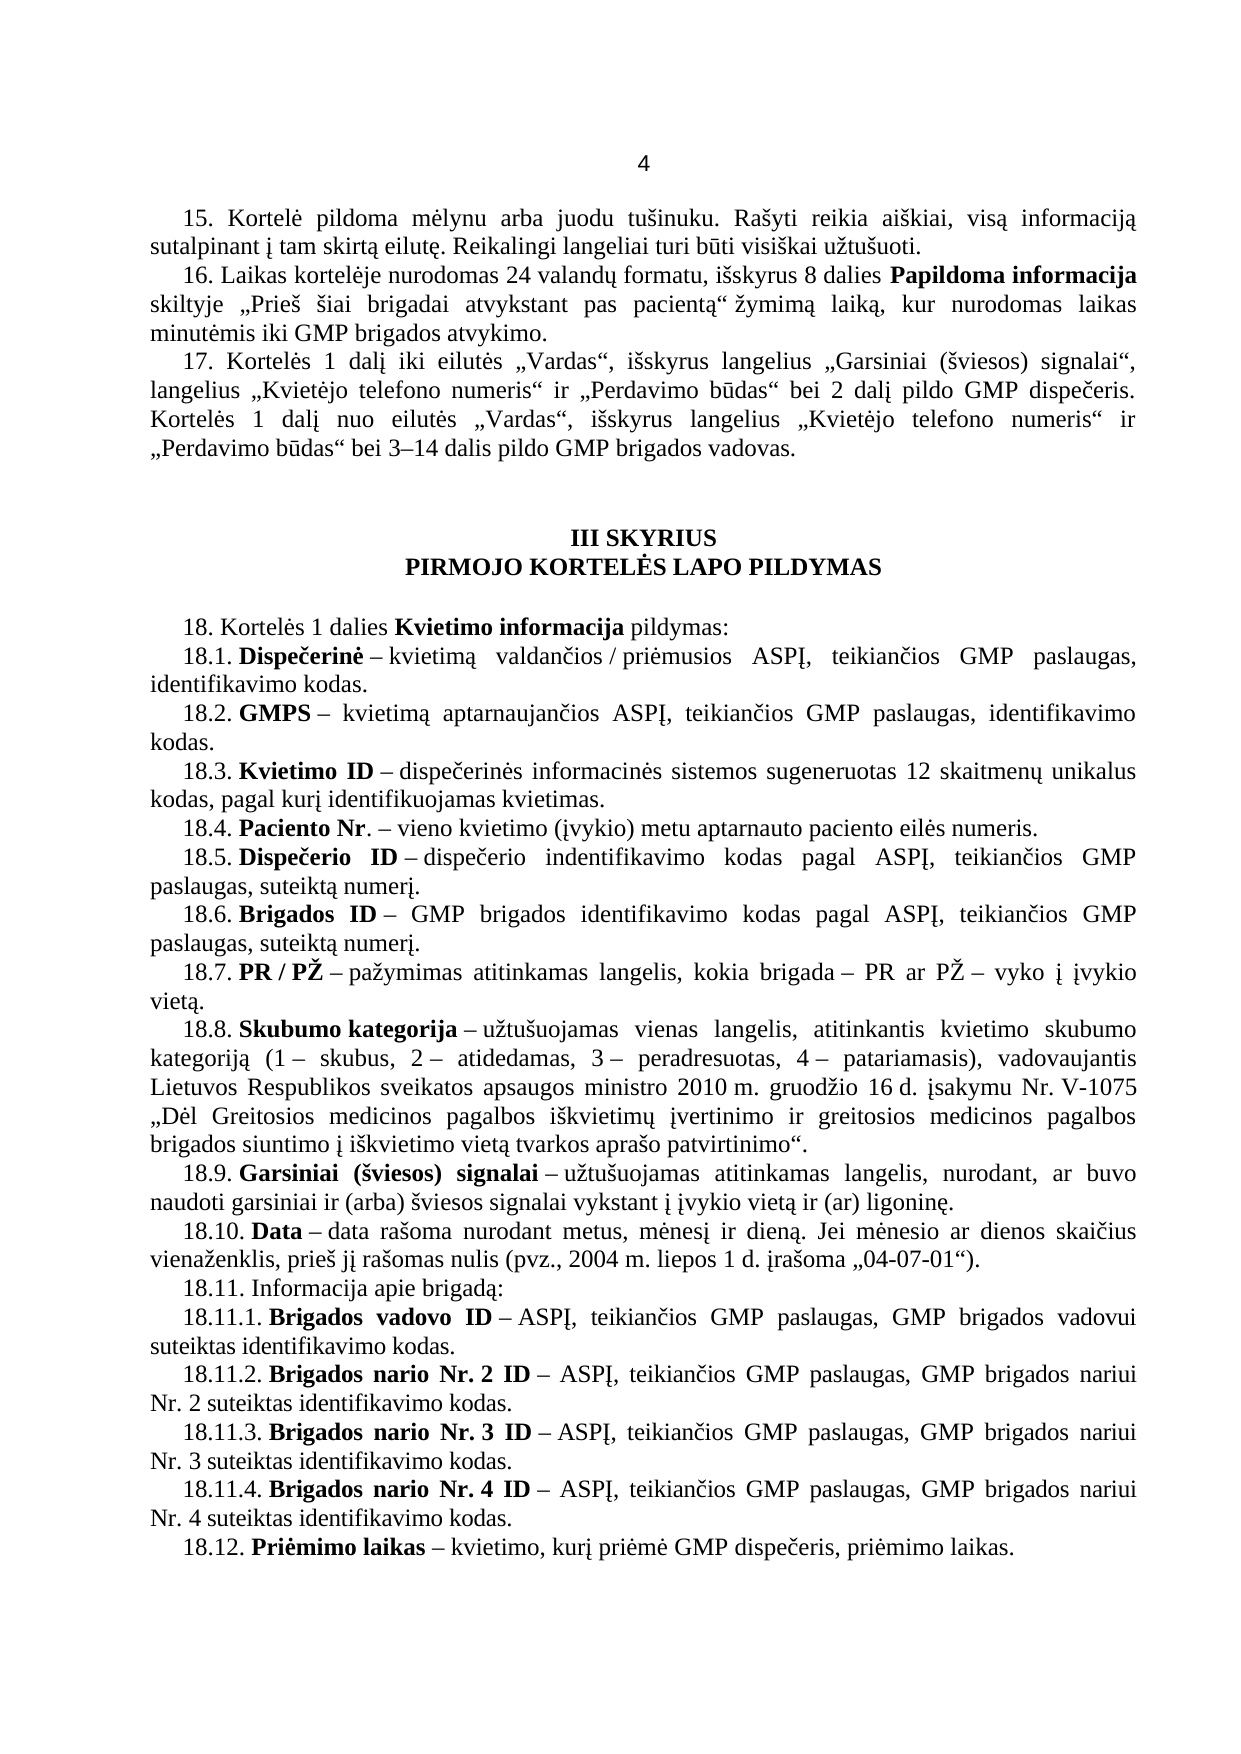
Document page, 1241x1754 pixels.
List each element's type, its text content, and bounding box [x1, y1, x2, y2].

text 18.2. GMPS – kvietimą aptarnaujančios ASPĮ, teikiančios GMP paslaugas, identifikavimo kodas. [150, 698, 1137, 756]
text 18.1. Dispečerinė – kvietimą valdančios / priėmusios ASPĮ, teikiančios GMP paslaugas, identifikavimo kodas. [150, 641, 1137, 698]
text 18.3. Kvietimo ID – dispečerinės informacinės sistemos sugeneruotas 12 skaitmenų unikalus kodas, pagal kurį identifikuojamas kvietimas. [150, 756, 1137, 813]
text 18.4. Paciento Nr. – vieno kvietimo (įvykio) metu aptarnauto paciento eilės numeris. [150, 813, 1137, 842]
text 18.12. Priėmimo laikas – kvietimo, kurį priėmė GMP dispečeris, priėmimo laikas. [150, 1532, 1137, 1561]
text 17. Kortelės 1 dalį iki eilutės „Vardas“, išskyrus langelius „Garsiniai (šviesos) signalai“, langelius „Kvietėjo telefono numeris“ ir „Perdavimo būdas“ bei 2 dalį pildo GMP dispečeris. Kortelės 1 dalį nuo eilutės „Vardas“, išskyrus langelius „Kvietėjo telefono numeris“ ir „Perdavimo būdas“ bei 3–14 dalis pildo GMP brigados vadovas. [150, 346, 1137, 461]
text 16. Laikas kortelėje nurodomas 24 valandų formatu, išskyrus 8 dalies Papildoma informacija skiltyje „Prieš šiai brigadai atvykstant pas pacientą“ žymimą laiką, kur nurodomas laikas minutėmis iki GMP brigados atvykimo. [150, 260, 1137, 346]
text 18.11.2. Brigados nario Nr. 2 ID – ASPĮ, teikiančios GMP paslaugas, GMP brigados nariui Nr. 2 suteiktas identifikavimo kodas. [150, 1359, 1137, 1417]
text 18.11.4. Brigados nario Nr. 4 ID – ASPĮ, teikiančios GMP paslaugas, GMP brigados nariui Nr. 4 suteiktas identifikavimo kodas. [150, 1474, 1137, 1532]
text III Skyrius [150, 523, 1137, 552]
text 18.7. PR / PŽ – pažymimas atitinkamas langelis, kokia brigada – PR ar PŽ – vyko į įvykio vietą. [150, 957, 1137, 1014]
text 18.11.1. Brigados vadovo ID – ASPĮ, teikiančios GMP paslaugas, GMP brigados vadovui suteiktas identifikavimo kodas. [150, 1302, 1137, 1359]
text 18.6. Brigados ID – GMP brigados identifikavimo kodas pagal ASPĮ, teikiančios GMP paslaugas, suteiktą numerį. [150, 899, 1137, 957]
text 18.8. Skubumo kategorija – užtušuojamas vienas langelis, atitinkantis kvietimo skubumo kategoriją (1 – skubus, 2 – atidedamas, 3 – peradresuotas, 4 – patariamasis), vadovaujantis Lietuvos Respublikos sveikatos apsaugos ministro 2010 m. gruodžio 16 d. įsakymu Nr. V-1075 „Dėl Greitosios medicinos pagalbos iškvietimų įvertinimo ir greitosios medicinos pagalbos brigados siuntimo į iškvietimo vietą tvarkos aprašo patvirtinimo“. [150, 1014, 1137, 1158]
text 18.9. Garsiniai (šviesos) signalai – užtušuojamas atitinkamas langelis, nurodant, ar buvo naudoti garsiniai ir (arba) šviesos signalai vykstant į įvykio vietą ir (ar) ligoninę. [150, 1158, 1137, 1216]
text PIRMOJO KORTELĖS LAPO PILDYMAS [150, 552, 1137, 581]
text 18.11. Informacija apie brigadą: [150, 1273, 1137, 1302]
text 15. Kortelė pildoma mėlynu arba juodu tušinuku. Rašyti reikia aiškiai, visą informaciją sutalpinant į tam skirtą eilutę. Reikalingi langeliai turi būti visiškai užtušuoti. [150, 203, 1137, 260]
text 18.11.3. Brigados nario Nr. 3 ID – ASPĮ, teikiančios GMP paslaugas, GMP brigados nariui Nr. 3 suteiktas identifikavimo kodas. [150, 1417, 1137, 1474]
text 18.10. Data – data rašoma nurodant metus, mėnesį ir dieną. Jei mėnesio ar dienos skaičius vienaženklis, prieš jį rašomas nulis (pvz., 2004 m. liepos 1 d. įrašoma „04-07-01“). [150, 1216, 1137, 1273]
text 18. Kortelės 1 dalies Kvietimo informacija pildymas: [150, 612, 1137, 641]
text 18.5. Dispečerio ID – dispečerio indentifikavimo kodas pagal ASPĮ, teikiančios GMP paslaugas, suteiktą numerį. [150, 842, 1137, 899]
